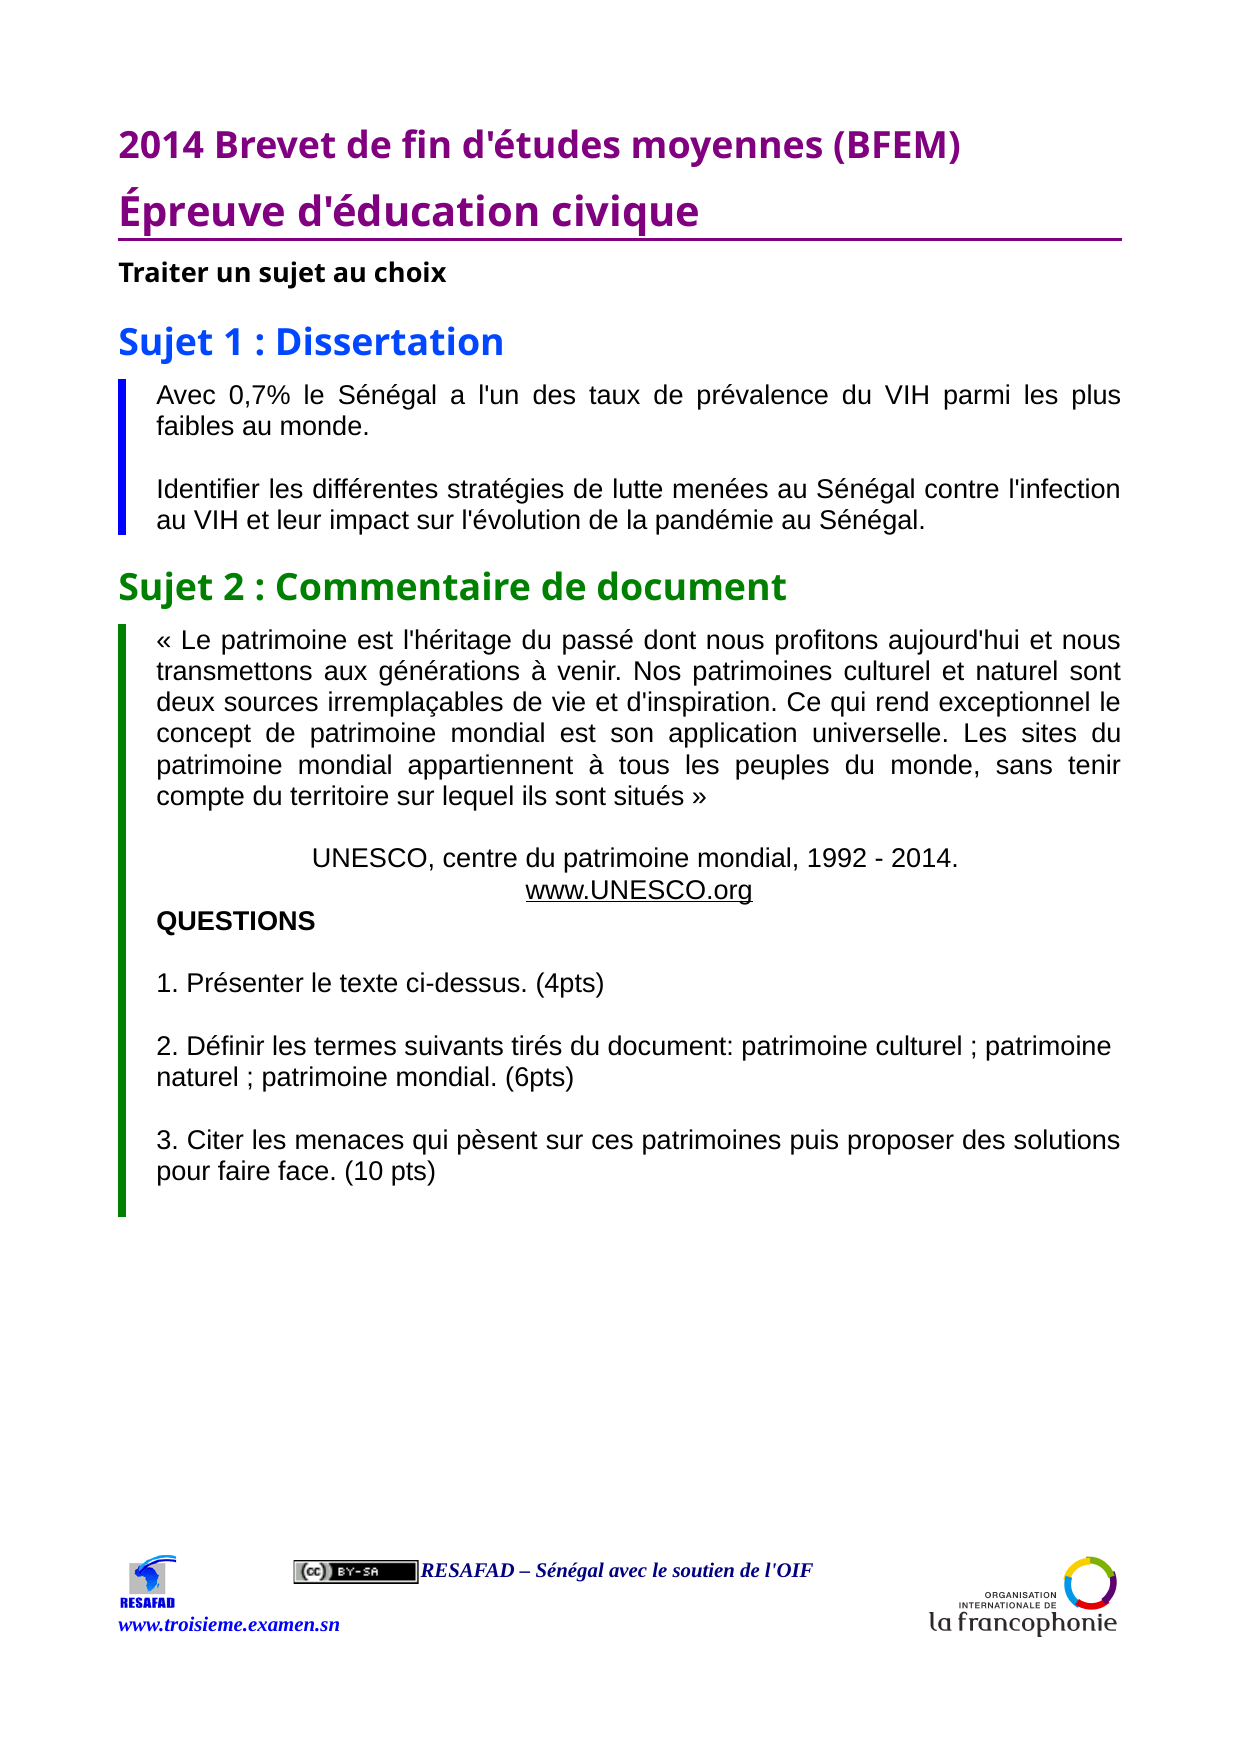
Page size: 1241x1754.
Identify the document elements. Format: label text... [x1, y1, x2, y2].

text naturel ; patrimoine mondial. (6pts) [126, 1061, 1122, 1092]
text 1. Présenter le texte ci-dessus. (4pts) [126, 967, 1122, 999]
text 3. Citer les menaces qui pèsent sur ces patrimoines puis proposer des solutions pour faire face. (10 pts) [126, 1124, 1122, 1186]
text 2014 Brevet de fin d'études moyennes (BFEM) [118, 118, 1122, 169]
text QUESTIONS [126, 905, 1122, 936]
text Avec 0,7% le Sénégal a l'un des taux de prévalence du VIH parmi les plus faibles au monde. [126, 379, 1122, 441]
picture [120, 1555, 177, 1608]
text « Le patrimoine est l'héritage du passé dont nous profitons aujourd'hui et nous transmettons aux générations à venir. Nos patrimoines culturel et naturel sont deux sources irremplaçables de vie et d'inspiration. Ce qui rend exceptionnel le concept de patrimoine mondial est son application universelle. Les sites du patrimoine mondial appartiennent à tous les peuples du monde, sans tenir compte du territoire sur lequel ils sont situés » [126, 624, 1122, 811]
picture [922, 1555, 1124, 1644]
subtitle Sujet 1 : Dissertation [118, 315, 1122, 366]
text Traiter un sujet au choix [118, 253, 1122, 290]
text UNESCO, centre du patrimoine mondial, 1992 - 2014. [126, 842, 1122, 874]
text 2. Définir les termes suivants tirés du document: patrimoine culturel ; patrimoine [126, 1030, 1122, 1061]
picture [293, 1560, 419, 1584]
text Épreuve d'éducation civique [118, 182, 1122, 238]
subtitle Sujet 2 : Commentaire de document [118, 560, 1122, 611]
text Identifier les différentes stratégies de lutte menées au Sénégal contre l'infection au VIH et leur impact sur l'évolution de la pandémie au Sénégal. [126, 473, 1122, 535]
text www.UNESCO.org [126, 874, 1122, 905]
